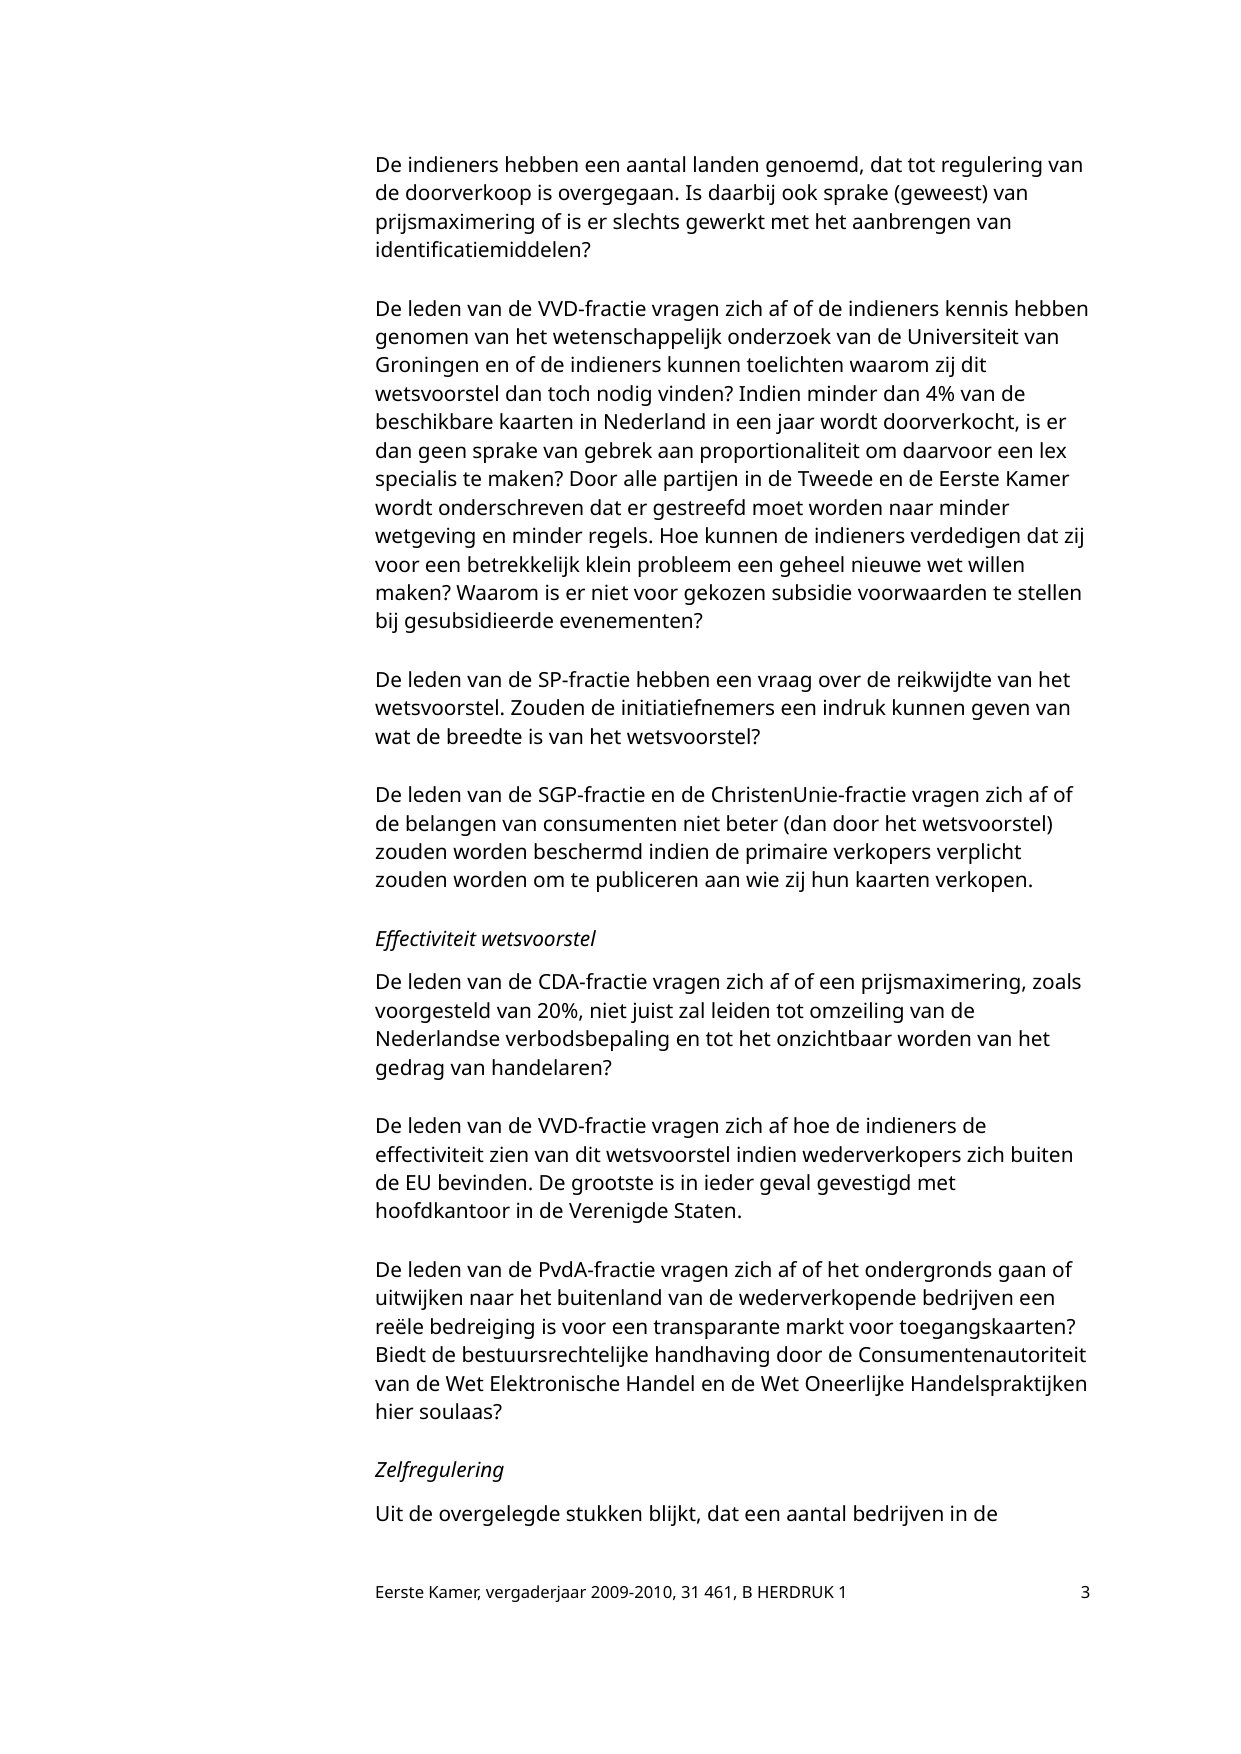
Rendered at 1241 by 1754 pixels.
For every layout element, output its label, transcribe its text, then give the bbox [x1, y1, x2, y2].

text De leden van de CDA-fractie vragen zich af of een prijsmaximering, zoals voorgesteld van 20%, niet juist zal leiden tot omzeiling van de Nederlandse verbodsbepaling en tot het onzichtbaar worden van het gedrag van handelaren? [375, 967, 1090, 1081]
text De leden van de VVD-fractie vragen zich af of de indieners kennis hebben genomen van het wetenschappelijk onderzoek van de Universiteit van Groningen en of de indieners kunnen toelichten waarom zij dit wetsvoorstel dan toch nodig vinden? Indien minder dan 4% van de beschikbare kaarten in Nederland in een jaar wordt doorverkocht, is er dan geen sprake van gebrek aan proportionaliteit om daarvoor een lex specialis te maken? Door alle partijen in de Tweede en de Eerste Kamer wordt onderschreven dat er gestreefd moet worden naar minder wetgeving en minder regels. Hoe kunnen de indieners verdedigen dat zij voor een betrekkelijk klein probleem een geheel nieuwe wet willen maken? Waarom is er niet voor gekozen subsidie voorwaarden te stellen bij gesubsidieerde evenementen? [375, 294, 1090, 635]
text Zelfregulering [375, 1456, 1090, 1484]
text De leden van de PvdA-fractie vragen zich af of het ondergronds gaan of uitwijken naar het buitenland van de wederverkopende bedrijven een reële bedreiging is voor een transparante markt voor toegangskaarten? Biedt de bestuursrechtelijke handhaving door de Consumentenautoriteit van de Wet Elektronische Handel en de Wet Oneerlijke Handelspraktijken hier soulaas? [375, 1255, 1090, 1426]
text De leden van de SP-fractie hebben een vraag over de reikwijdte van het wetsvoorstel. Zouden de initiatiefnemers een indruk kunnen geven van wat de breedte is van het wetsvoorstel? [375, 665, 1090, 750]
text Uit de overgelegde stukken blijkt, dat een aantal bedrijven in de [375, 1499, 1090, 1527]
text De leden van de VVD-fractie vragen zich af hoe de indieners de effectiviteit zien van dit wetsvoorstel indien wederverkopers zich buiten de EU bevinden. De grootste is in ieder geval gevestigd met hoofdkantoor in de Verenigde Staten. [375, 1111, 1090, 1225]
text De indieners hebben een aantal landen genoemd, dat tot regulering van de doorverkoop is overgegaan. Is daarbij ook sprake (geweest) van prijsmaximering of is er slechts gewerkt met het aanbrengen van identificatiemiddelen? [375, 150, 1090, 264]
text De leden van de SGP-fractie en de ChristenUnie-fractie vragen zich af of de belangen van consumenten niet beter (dan door het wetsvoorstel) zouden worden beschermd indien de primaire verkopers verplicht zouden worden om te publiceren aan wie zij hun kaarten verkopen. [375, 780, 1090, 894]
text Effectiviteit wetsvoorstel [375, 924, 1090, 952]
